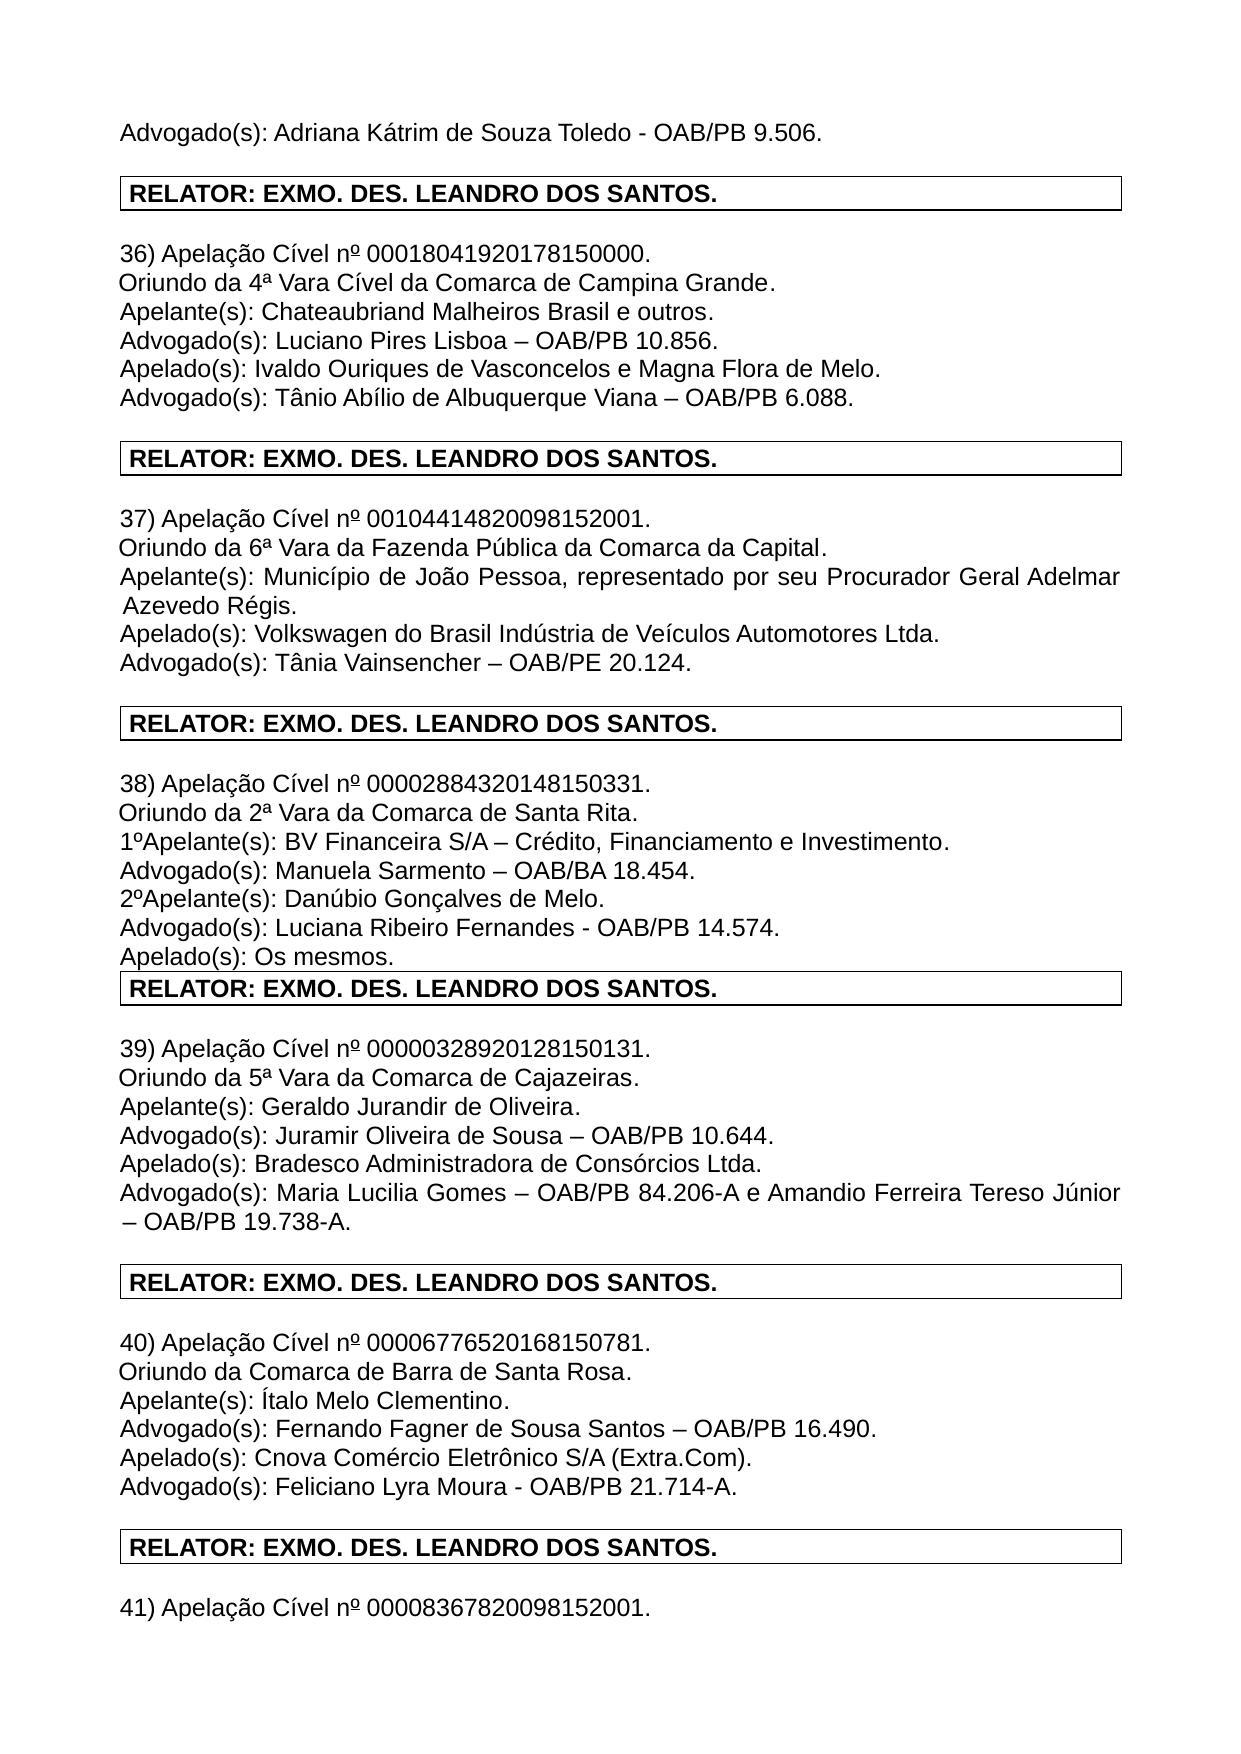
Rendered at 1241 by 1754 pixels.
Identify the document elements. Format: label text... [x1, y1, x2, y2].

text 36) Apelação Cível nº 00018041920178150000. [119, 239, 1122, 268]
text Apelado(s): Cnova Comércio Eletrônico S/A (Extra.Com). [119, 1443, 1122, 1472]
text 41) Apelação Cível nº 00008367820098152001. [119, 1593, 1122, 1622]
text Apelante(s): Chateaubriand Malheiros Brasil e outros. [119, 297, 1122, 326]
text RELATOR: EXMO. DES. LEANDRO DOS SANTOS. [121, 442, 1121, 474]
text Advogado(s): Fernando Fagner de Sousa Santos – OAB/PB 16.490. [119, 1414, 1122, 1443]
text RELATOR: EXMO. DES. LEANDRO DOS SANTOS. [121, 707, 1121, 739]
text RELATOR: EXMO. DES. LEANDRO DOS SANTOS. [121, 1265, 1121, 1298]
text Advogado(s): Tânio Abílio de Albuquerque Viana – OAB/PB 6.088. [119, 383, 1122, 412]
text Apelado(s): Os mesmos. [119, 942, 1122, 971]
text 39) Apelação Cível nº 00000328920128150131. [119, 1034, 1122, 1063]
text 40) Apelação Cível nº 00006776520168150781. [119, 1328, 1122, 1357]
text Advogado(s): Adriana Kátrim de Souza Toledo - OAB/PB 9.506. [119, 118, 1122, 147]
text Advogado(s): Juramir Oliveira de Sousa – OAB/PB 10.644. [119, 1121, 1122, 1149]
text Advogado(s): Maria Lucilia Gomes – OAB/PB 84.206-A e Amandio Ferreira Tereso Júnior – OAB/PB 19.738-A. [119, 1178, 1122, 1236]
text Apelado(s): Ivaldo Ouriques de Vasconcelos e Magna Flora de Melo. [119, 354, 1122, 383]
text Apelante(s): Ítalo Melo Clementino. [119, 1386, 1122, 1414]
text Apelado(s): Bradesco Administradora de Consórcios Ltda. [119, 1149, 1122, 1178]
text Oriundo da Comarca de Barra de Santa Rosa. [118, 1357, 1122, 1386]
text 38) Apelação Cível nº 00002884320148150331. [119, 769, 1122, 798]
text Advogado(s): Manuela Sarmento – OAB/BA 18.454. [119, 856, 1122, 884]
text Apelante(s): Município de João Pessoa, representado por seu Procurador Geral Adelmar Azevedo Régis. [119, 562, 1122, 619]
text 1ºApelante(s): BV Financeira S/A – Crédito, Financiamento e Investimento. [119, 827, 1122, 856]
text RELATOR: EXMO. DES. LEANDRO DOS SANTOS. [121, 972, 1121, 1004]
text Oriundo da 2ª Vara da Comarca de Santa Rita. [118, 798, 1122, 827]
text Advogado(s): Luciana Ribeiro Fernandes - OAB/PB 14.574. [119, 913, 1122, 942]
text Advogado(s): Feliciano Lyra Moura - OAB/PB 21.714-A. [119, 1472, 1122, 1501]
text RELATOR: EXMO. DES. LEANDRO DOS SANTOS. [121, 177, 1121, 209]
text RELATOR: EXMO. DES. LEANDRO DOS SANTOS. [121, 1530, 1121, 1563]
text Oriundo da 5ª Vara da Comarca de Cajazeiras. [118, 1063, 1122, 1092]
text Oriundo da 4ª Vara Cível da Comarca de Campina Grande. [118, 268, 1122, 297]
text 37) Apelação Cível nº 00104414820098152001. [119, 504, 1122, 533]
text Advogado(s): Tânia Vainsencher – OAB/PE 20.124. [119, 648, 1122, 677]
text Apelante(s): Geraldo Jurandir de Oliveira. [119, 1092, 1122, 1121]
text Apelado(s): Volkswagen do Brasil Indústria de Veículos Automotores Ltda. [119, 619, 1122, 648]
text 2ºApelante(s): Danúbio Gonçalves de Melo. [119, 884, 1122, 913]
text Oriundo da 6ª Vara da Fazenda Pública da Comarca da Capital. [118, 533, 1122, 562]
text Advogado(s): Luciano Pires Lisboa – OAB/PB 10.856. [119, 326, 1122, 354]
